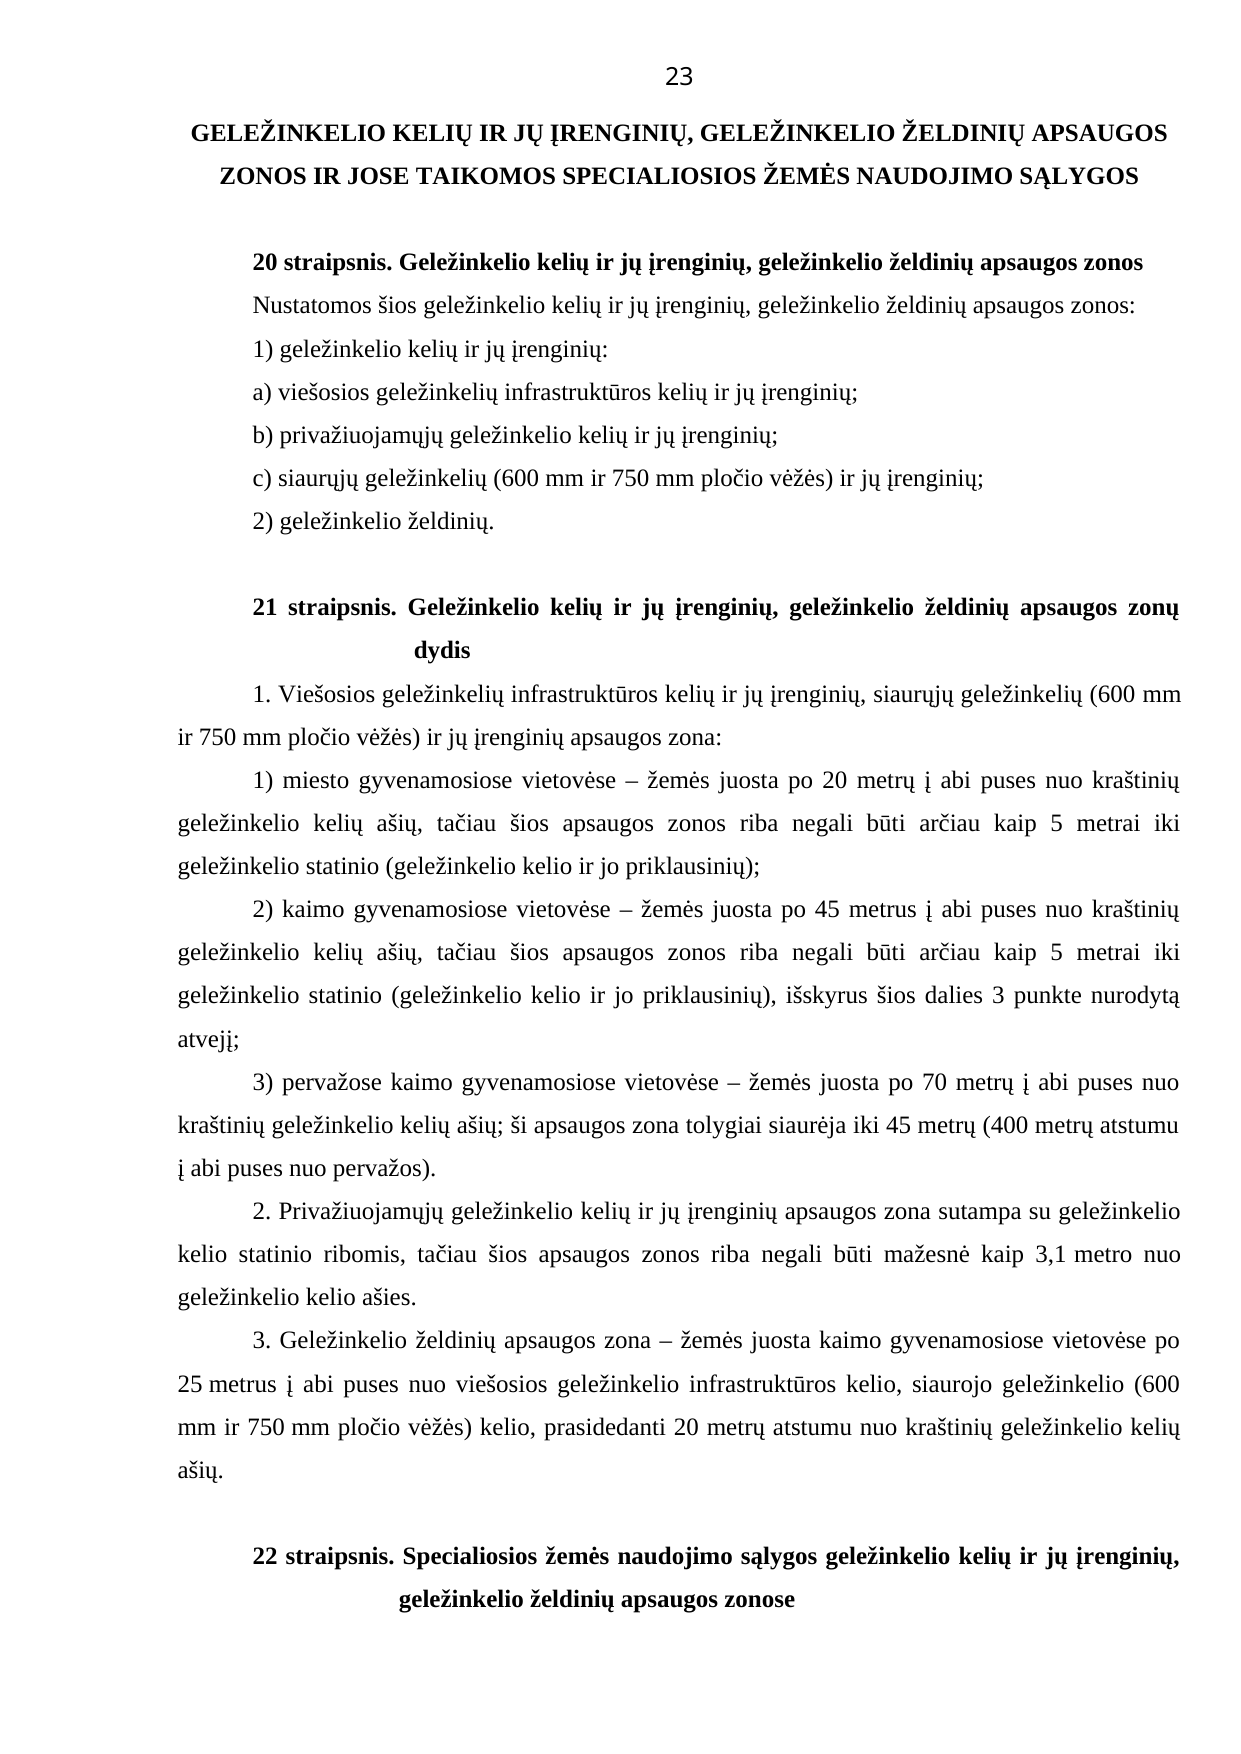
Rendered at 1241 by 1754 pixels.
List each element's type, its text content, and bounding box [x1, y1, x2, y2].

text 3. Geležinkelio želdinių apsaugos zona – žemės juosta kaimo gyvenamosiose vietovėse po 25 metrus į abi puses nuo viešosios geležinkelio infrastruktūros kelio, siaurojo geležinkelio (600 mm ir 750 mm pločio vėžės) kelio, prasidedanti 20 metrų atstumu nuo kraštinių geležinkelio kelių ašių. [177, 1326, 1181, 1484]
text GELEŽINKELIO KELIŲ IR JŲ ĮRENGINIŲ, GELEŽINKELIO ŽELDINIŲ APSAUGOS ZONOS IR JOSE TAIKOMOS SPECIALIOSIOS ŽEMĖS NAUDOJIMO SĄLYGOS [177, 118, 1181, 190]
text a) viešosios geležinkelių infrastruktūros kelių ir jų įrenginių; [177, 377, 1181, 406]
text 1. Viešosios geležinkelių infrastruktūros kelių ir jų įrenginių, siaurųjų geležinkelių (600 mm ir 750 mm pločio vėžės) ir jų įrenginių apsaugos zona: [177, 679, 1181, 751]
text c) siaurųjų geležinkelių (600 mm ir 750 mm pločio vėžės) ir jų įrenginių; [177, 463, 1181, 492]
text Nustatomos šios geležinkelio kelių ir jų įrenginių, geležinkelio želdinių apsaugos zonos: [177, 291, 1181, 319]
text b) privažiuojamųjų geležinkelio kelių ir jų įrenginių; [177, 420, 1181, 449]
text 22 straipsnis. Specialiosios žemės naudojimo sąlygos geležinkelio kelių ir jų įrenginių, geležinkelio želdinių apsaugos zonose [252, 1541, 1181, 1613]
text 2) geležinkelio želdinių. [177, 506, 1181, 535]
text 2. Privažiuojamųjų geležinkelio kelių ir jų įrenginių apsaugos zona sutampa su geležinkelio kelio statinio ribomis, tačiau šios apsaugos zonos riba negali būti mažesnė kaip 3,1 metro nuo geležinkelio kelio ašies. [177, 1196, 1181, 1311]
text 3) pervažose kaimo gyvenamosiose vietovėse – žemės juosta po 70 metrų į abi puses nuo kraštinių geležinkelio kelių ašių; ši apsaugos zona tolygiai siaurėja iki 45 metrų (400 metrų atstumu į abi puses nuo pervažos). [177, 1067, 1181, 1182]
text 20 straipsnis. Geležinkelio kelių ir jų įrenginių, geležinkelio želdinių apsaugos zonos [177, 247, 1181, 276]
text 1) miesto gyvenamosiose vietovėse – žemės juosta po 20 metrų į abi puses nuo kraštinių geležinkelio kelių ašių, tačiau šios apsaugos zonos riba negali būti arčiau kaip 5 metrai iki geležinkelio statinio (geležinkelio kelio ir jo priklausinių); [177, 765, 1181, 880]
text 2) kaimo gyvenamosiose vietovėse – žemės juosta po 45 metrus į abi puses nuo kraštinių geležinkelio kelių ašių, tačiau šios apsaugos zonos riba negali būti arčiau kaip 5 metrai iki geležinkelio statinio (geležinkelio kelio ir jo priklausinių), išskyrus šios dalies 3 punkte nurodytą atvejį; [177, 894, 1181, 1052]
text 1) geležinkelio kelių ir jų įrenginių: [177, 334, 1181, 362]
text 21 straipsnis. Geležinkelio kelių ir jų įrenginių, geležinkelio želdinių apsaugos zonų dydis [252, 592, 1181, 664]
